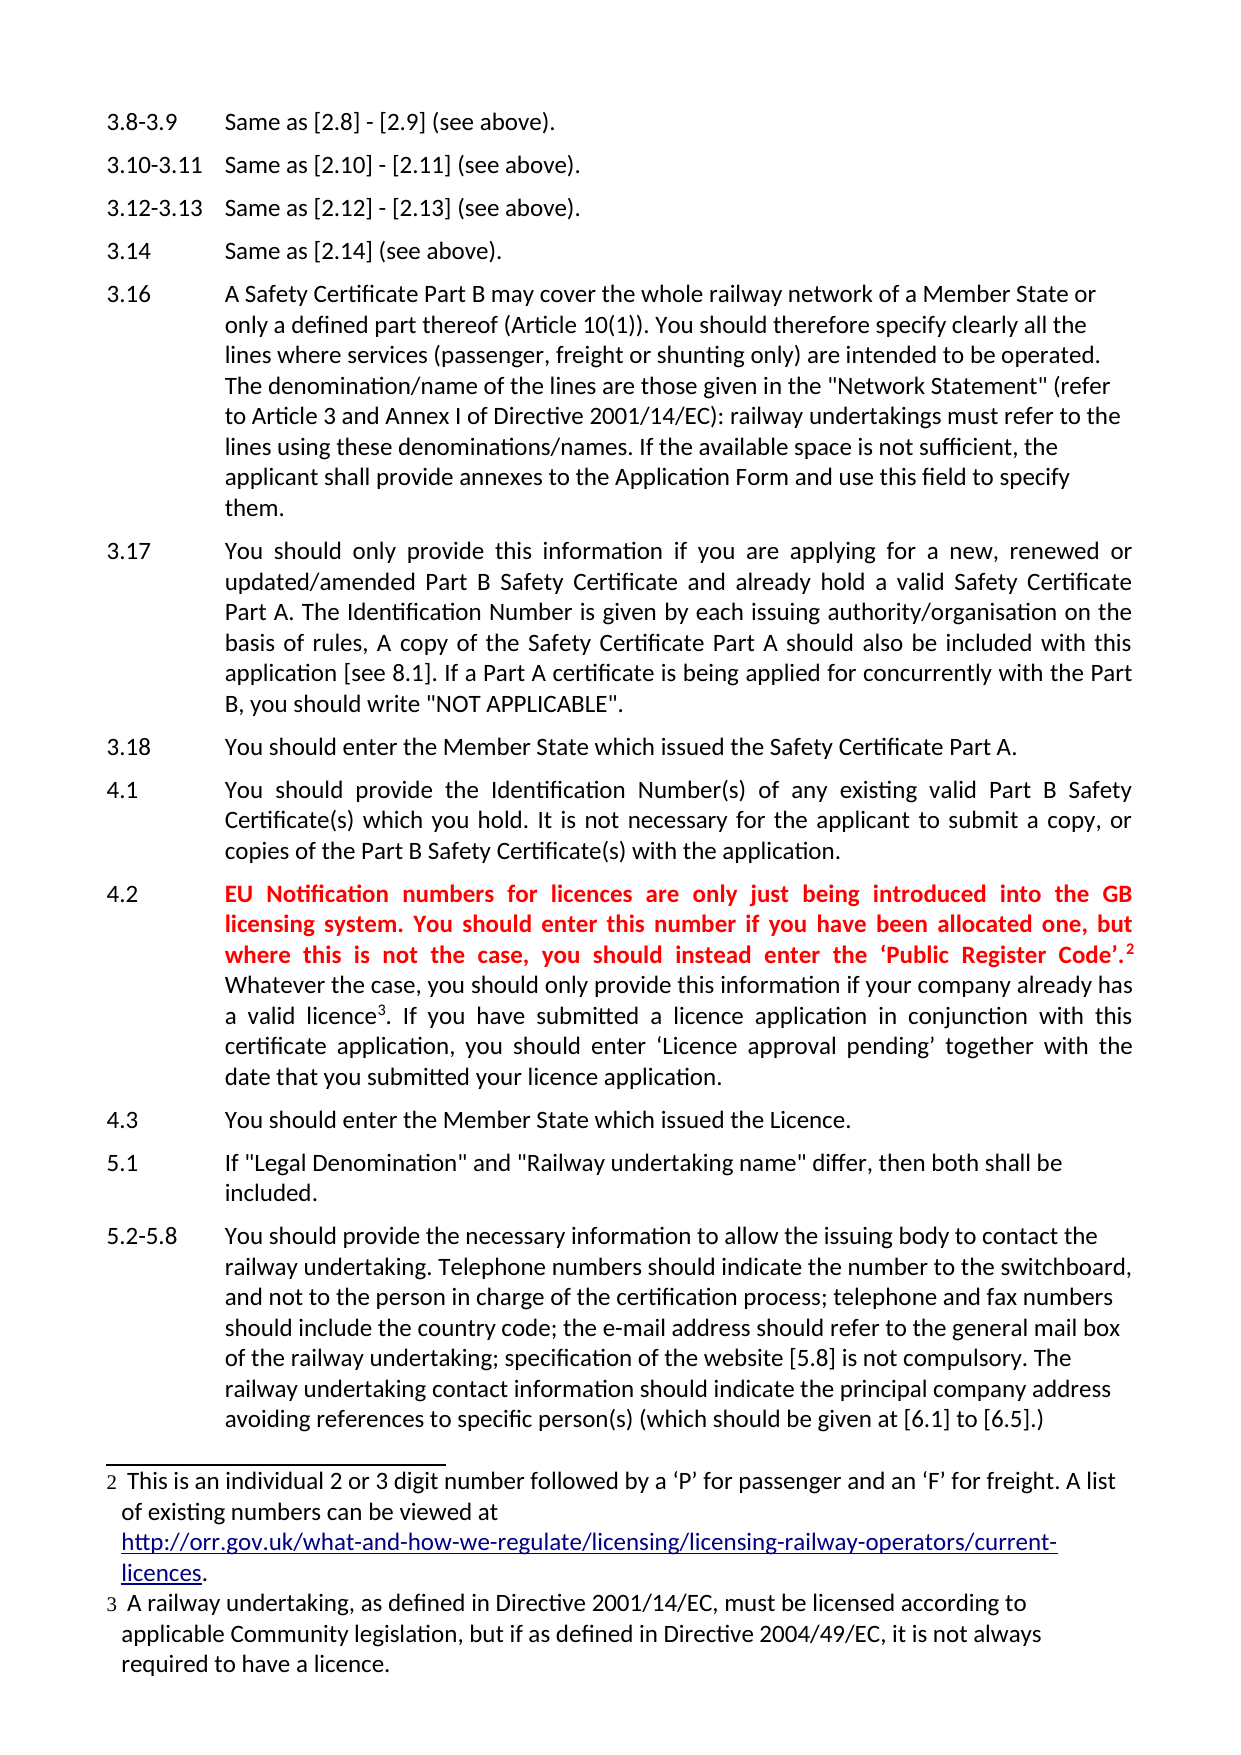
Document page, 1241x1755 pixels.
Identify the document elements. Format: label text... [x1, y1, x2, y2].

text 3.10-3.11 Same as [2.10] - [2.11] (see above). [106, 149, 1134, 180]
text 5.2-5.8 You should provide the necessary information to allow the issuing body to contact the railway undertaking. Telephone numbers should indicate the number to the switchboard, and not to the person in charge of the certification process; telephone and fax numbers should include the country code; the e-mail address should refer to the general mail box of the railway undertaking; specification of the website [5.8] is not compulsory. The railway undertaking contact information should indicate the principal company address avoiding references to specific person(s) (which should be given at [6.1] to [6.5].) [106, 1221, 1134, 1434]
text 3.16 A Safety Certificate Part B may cover the whole railway network of a Member State or only a defined part thereof (Article 10(1)). You should therefore specify clearly all the lines where services (passenger, freight or shunting only) are intended to be operated. The denomination/name of the lines are those given in the "Network Statement" (refer to Article 3 and Annex I of Directive 2001/14/EC): railway undertakings must refer to the lines using these denominations/names. If the available space is not sufficient, the applicant shall provide annexes to the Application Form and use this field to specify them. [106, 278, 1134, 523]
text A railway undertaking, as defined in Directive 2001/14/EC, must be licensed according to applicable Community legislation, but if as defined in Directive 2004/49/EC, it is not always required to have a licence. [106, 1587, 1134, 1679]
text 4.3 You should enter the Member State which issued the Licence. [106, 1104, 1134, 1134]
text 3.18 You should enter the Member State which issued the Safety Certificate Part A. [106, 731, 1134, 761]
text 3.8-3.9 Same as [2.8] - [2.9] (see above). [106, 106, 1134, 137]
text 3.14 Same as [2.14] (see above). [106, 235, 1134, 266]
text 3.17 You should only provide this information if you are applying for a new, renewed or updated/amended Part B Safety Certificate and already hold a valid Safety Certificate Part A. The Identification Number is given by each issuing authority/organisation on the basis of rules, A copy of the Safety Certificate Part A should also be included with this application [see 8.1]. If a Part A certificate is being applied for concurrently with the Part B, you should write "NOT APPLICABLE". [106, 535, 1134, 718]
text 5.1 If "Legal Denomination" and "Railway undertaking name" differ, then both shall be included. [106, 1147, 1134, 1208]
text 4.1 You should provide the Identification Number(s) of any existing valid Part B Safety Certificate(s) which you hold. It is not necessary for the applicant to submit a copy, or copies of the Part B Safety Certificate(s) with the application. [106, 774, 1134, 865]
text This is an individual 2 or 3 digit number followed by a ‘P’ for passenger and an ‘F’ for freight. A list of existing numbers can be viewed at http://orr.gov.uk/what-and-how-we-regulate/licensing/licensing-railway-operators/current-licences. [106, 1465, 1134, 1587]
text 4.2 EU Notification numbers for licences are only just being introduced into the GB licensing system. You should enter this number if you have been allocated one, but where this is not the case, you should instead enter the ‘Public Register Code’. Whatever the case, you should only provide this information if your company already has a valid licence. If you have submitted a licence application in conjunction with this certificate application, you should enter ‘Licence approval pending’ together with the date that you submitted your licence application. [106, 878, 1134, 1091]
text 3.12-3.13 Same as [2.12] - [2.13] (see above). [106, 192, 1134, 223]
